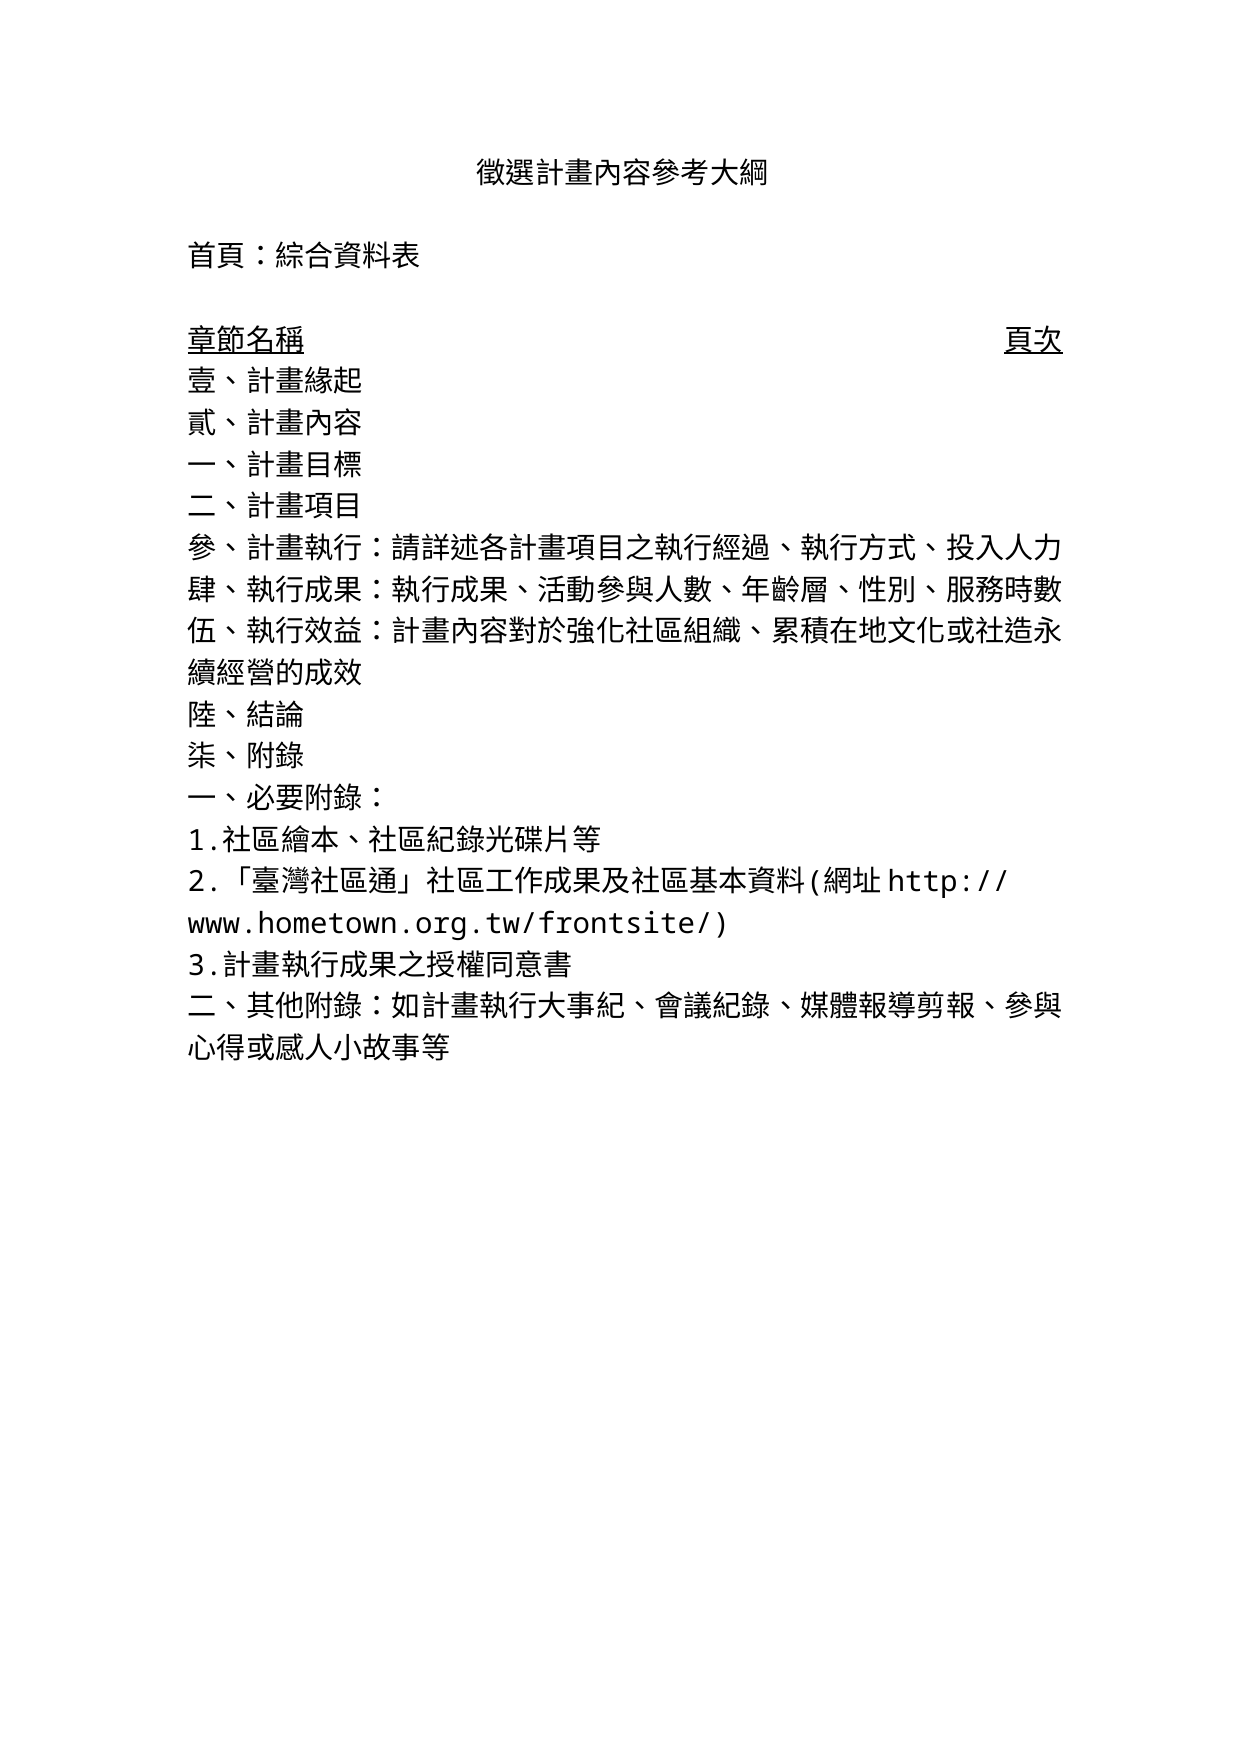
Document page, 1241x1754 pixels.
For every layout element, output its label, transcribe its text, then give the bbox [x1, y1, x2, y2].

text 3.計畫執行成果之授權同意書 [187, 942, 1074, 983]
text 2.「臺灣社區通」社區工作成果及社區基本資料(網址http://www.hometown.org.tw/frontsite/) [187, 858, 1074, 942]
text 1.社區繪本、社區紀錄光碟片等 [187, 817, 1074, 858]
text 壹、計畫緣起 [187, 358, 1074, 400]
text 章節名稱 頁次 [187, 317, 1074, 358]
text 二、其他附錄：如計畫執行大事紀、會議紀錄、媒體報導剪報、參與心得或感人小故事等 [187, 983, 1074, 1067]
text 肆、執行成果：執行成果、活動參與人數、年齡層、性別、服務時數 [187, 567, 1074, 608]
text 二、計畫項目 [187, 483, 1074, 525]
text 陸、結論 [187, 692, 1074, 733]
text 伍、執行效益：計畫內容對於強化社區組織、累積在地文化或社造永續經營的成效 [187, 608, 1089, 692]
text 貳、計畫內容 [187, 400, 1074, 442]
text 一、必要附錄： [187, 775, 1074, 817]
text 首頁：綜合資料表 [187, 233, 1074, 275]
text 一、計畫目標 [187, 442, 1074, 483]
text 參、計畫執行：請詳述各計畫項目之執行經過、執行方式、投入人力 [187, 525, 1074, 567]
text 徵選計畫內容參考大綱 [187, 150, 853, 192]
text 柒、附錄 [187, 733, 1074, 775]
